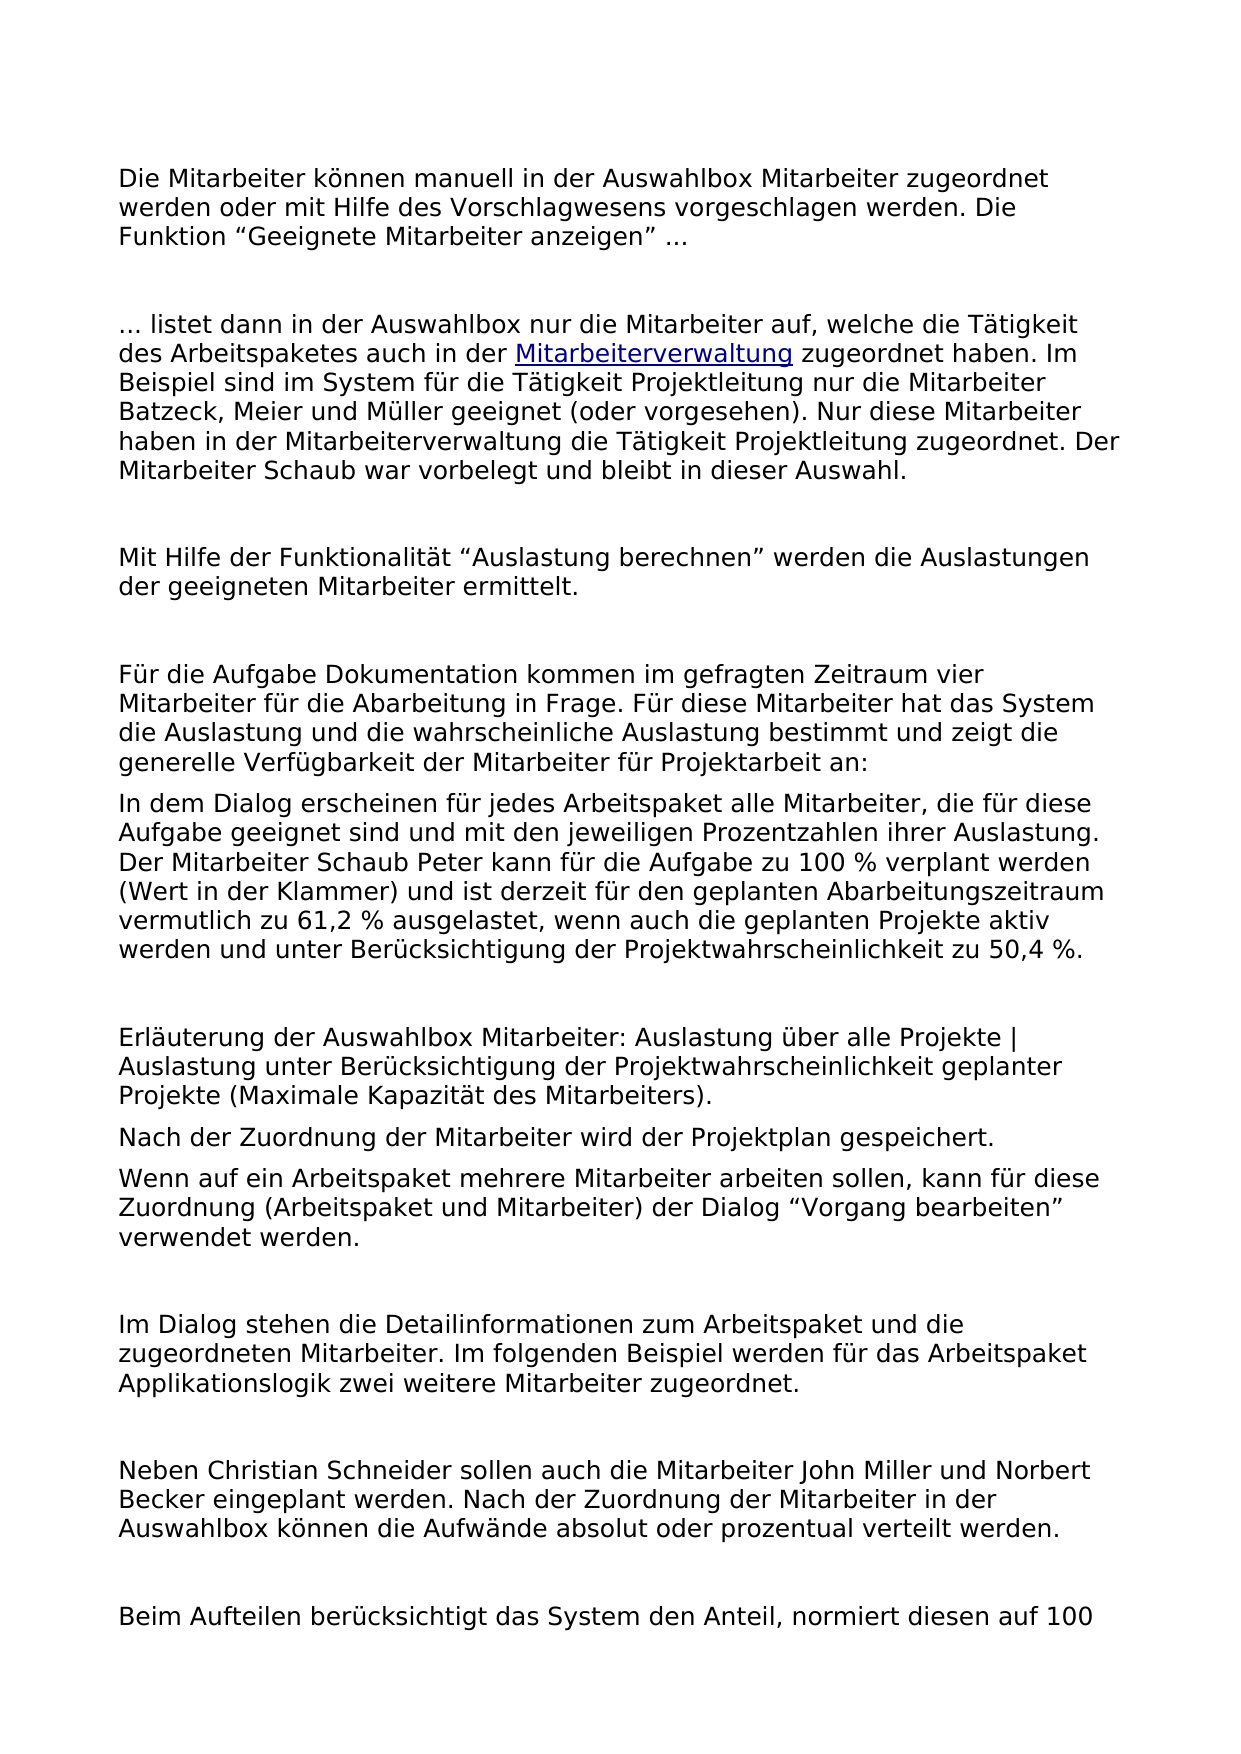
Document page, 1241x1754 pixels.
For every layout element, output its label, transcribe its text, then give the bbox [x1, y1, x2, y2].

text ... listet dann in der Auswahlbox nur die Mitarbeiter auf, welche die Tätigkeit des Arbeitspaketes auch in der Mitarbeiterverwaltung zugeordnet haben. Im Beispiel sind im System für die Tätigkeit Projektleitung nur die Mitarbeiter Batzeck, Meier und Müller geeignet (oder vorgesehen). Nur diese Mitarbeiter haben in der Mitarbeiterverwaltung die Tätigkeit Projektleitung zugeordnet. Der Mitarbeiter Schaub war vorbelegt und bleibt in dieser Auswahl. [118, 310, 1122, 485]
text Erläuterung der Auswahlbox Mitarbeiter: Auslastung über alle Projekte | Auslastung unter Berücksichtigung der Projektwahrscheinlichkeit geplanter Projekte (Maximale Kapazität des Mitarbeiters). [118, 1023, 1122, 1110]
text Für die Aufgabe Dokumentation kommen im gefragten Zeitraum vier Mitarbeiter für die Abarbeitung in Frage. Für diese Mitarbeiter hat das System die Auslastung und die wahrscheinliche Auslastung bestimmt und zeigt die generelle Verfügbarkeit der Mitarbeiter für Projektarbeit an: [118, 660, 1122, 777]
text Die Mitarbeiter können manuell in der Auswahlbox Mitarbeiter zugeordnet werden oder mit Hilfe des Vorschlagwesens vorgeschlagen werden. Die Funktion “Geeignete Mitarbeiter anzeigen” ... [118, 164, 1122, 252]
text Nach der Zuordnung der Mitarbeiter wird der Projektplan gespeichert. [118, 1123, 1122, 1152]
text Beim Aufteilen berücksichtigt das System den Anteil, normiert diesen auf 100 [118, 1602, 1122, 1631]
text Mit Hilfe der Funktionalität “Auslastung berechnen” werden die Auslastungen der geeigneten Mitarbeiter ermittelt. [118, 543, 1122, 602]
text In dem Dialog erscheinen für jedes Arbeitspaket alle Mitarbeiter, die für diese Aufgabe geeignet sind und mit den jeweiligen Prozentzahlen ihrer Auslastung. Der Mitarbeiter Schaub Peter kann für die Aufgabe zu 100 % verplant werden (Wert in der Klammer) und ist derzeit für den geplanten Abarbeitungszeitraum vermutlich zu 61,2 % ausgelastet, wenn auch die geplanten Projekte aktiv werden und unter Berücksichtigung der Projektwahrscheinlichkeit zu 50,4 %. [118, 789, 1122, 964]
text Neben Christian Schneider sollen auch die Mitarbeiter John Miller und Norbert Becker eingeplant werden. Nach der Zuordnung der Mitarbeiter in der Auswahlbox können die Aufwände absolut oder prozentual verteilt werden. [118, 1456, 1122, 1544]
text Wenn auf ein Arbeitspaket mehrere Mitarbeiter arbeiten sollen, kann für diese Zuordnung (Arbeitspaket und Mitarbeiter) der Dialog “Vorgang bearbeiten” verwendet werden. [118, 1164, 1122, 1252]
text Im Dialog stehen die Detailinformationen zum Arbeitspaket und die zugeordneten Mitarbeiter. Im folgenden Beispiel werden für das Arbeitspaket Applikationslogik zwei weitere Mitarbeiter zugeordnet. [118, 1310, 1122, 1398]
